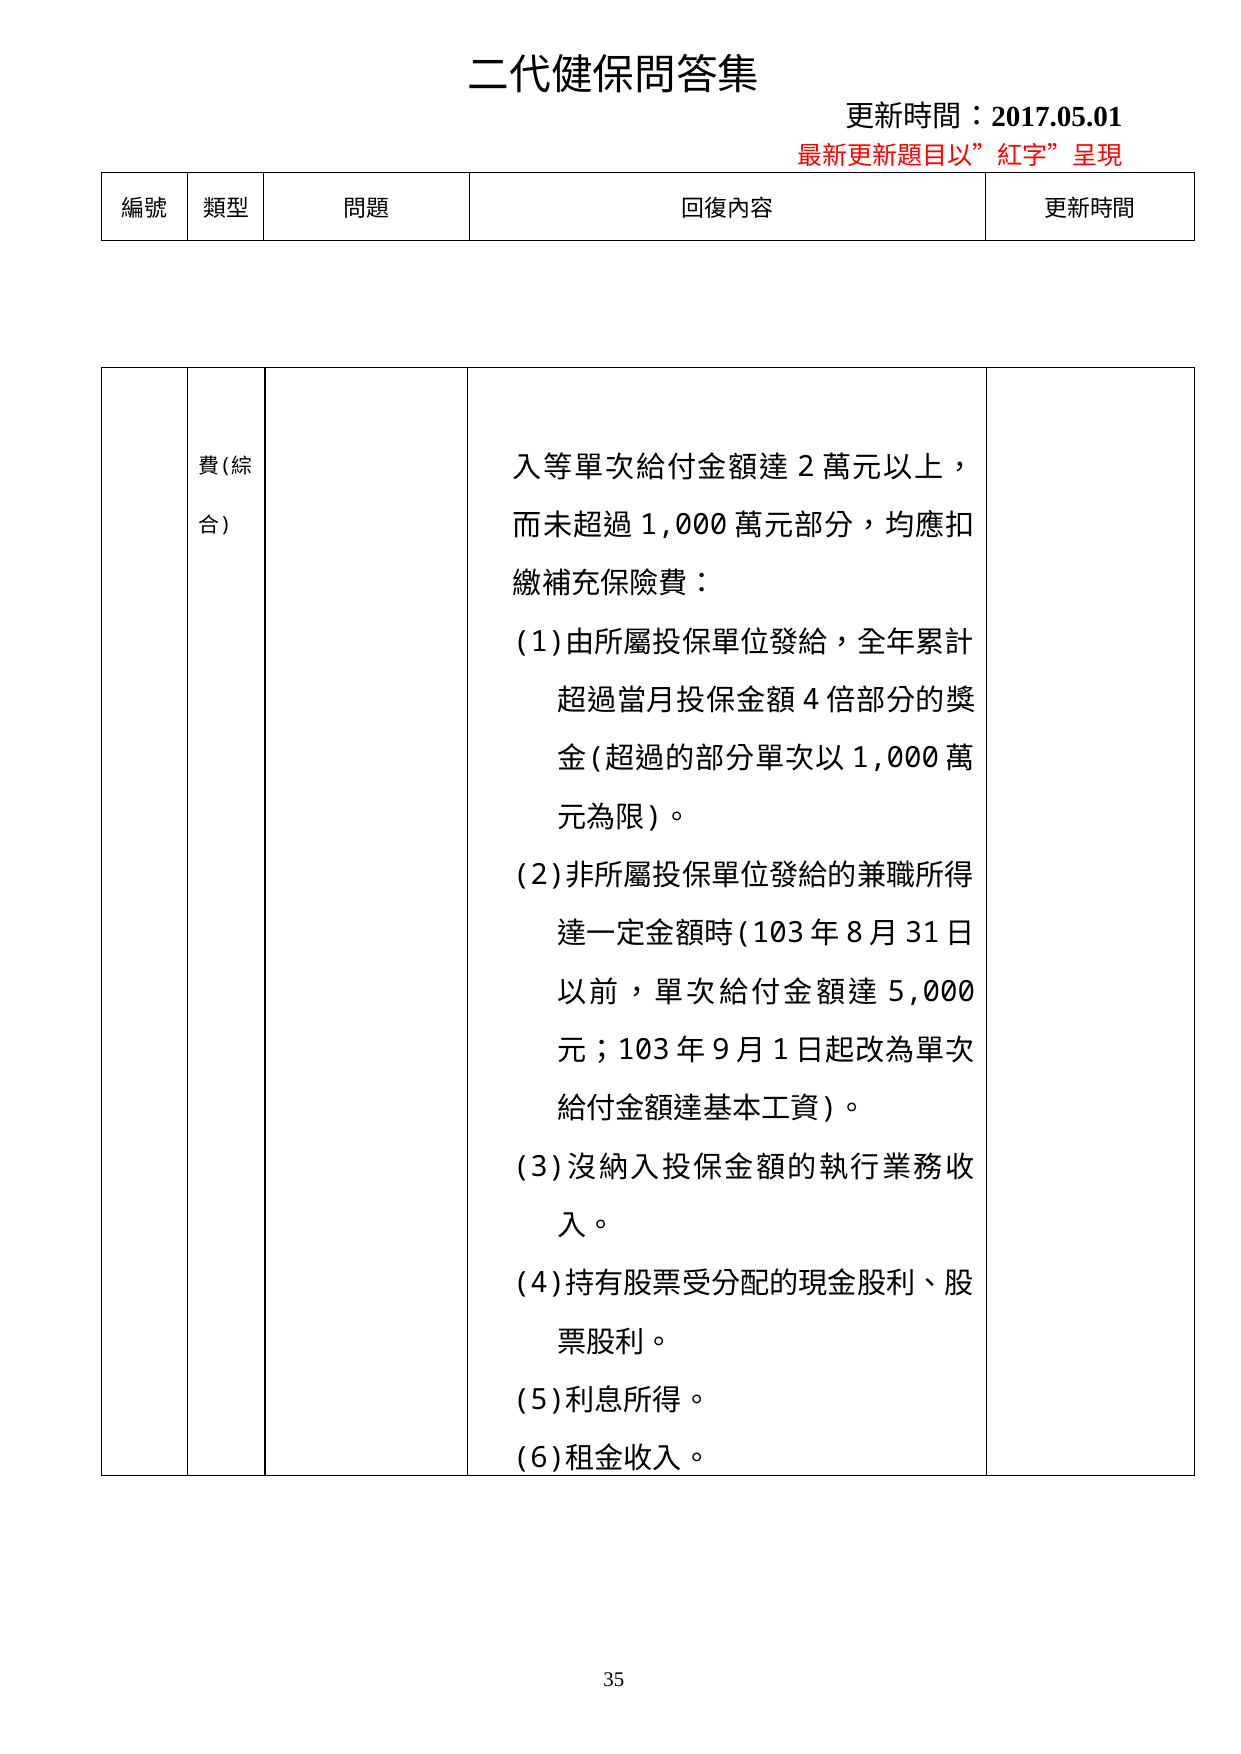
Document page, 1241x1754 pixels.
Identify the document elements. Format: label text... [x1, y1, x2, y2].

table_cell [987, 368, 1194, 1475]
table_cell 入等單次給付金額達2萬元以上，而未超過1,000萬元部分，均應扣繳補充保險費： (1)由所屬投保單位發給，全年累計超過當月投保金額4倍部分的獎金(超過的部分單次以1,000萬元為限)。 (2)非所屬投保單位發給的兼職所得達一定金額時(103年8月31日以前，單次給付金額達5,000元；103年9月1日起改為單次給付金額達基本工資)。 (3)沒納入投保金額的執行業務收入。 (4)持有股票受分配的現金股利、股票股利。 (5)利息所得。 (6)租金收入。 [468, 368, 986, 1475]
table_cell 費(綜合) [188, 368, 264, 1475]
table_cell [102, 368, 187, 1475]
table_cell [266, 368, 467, 1475]
